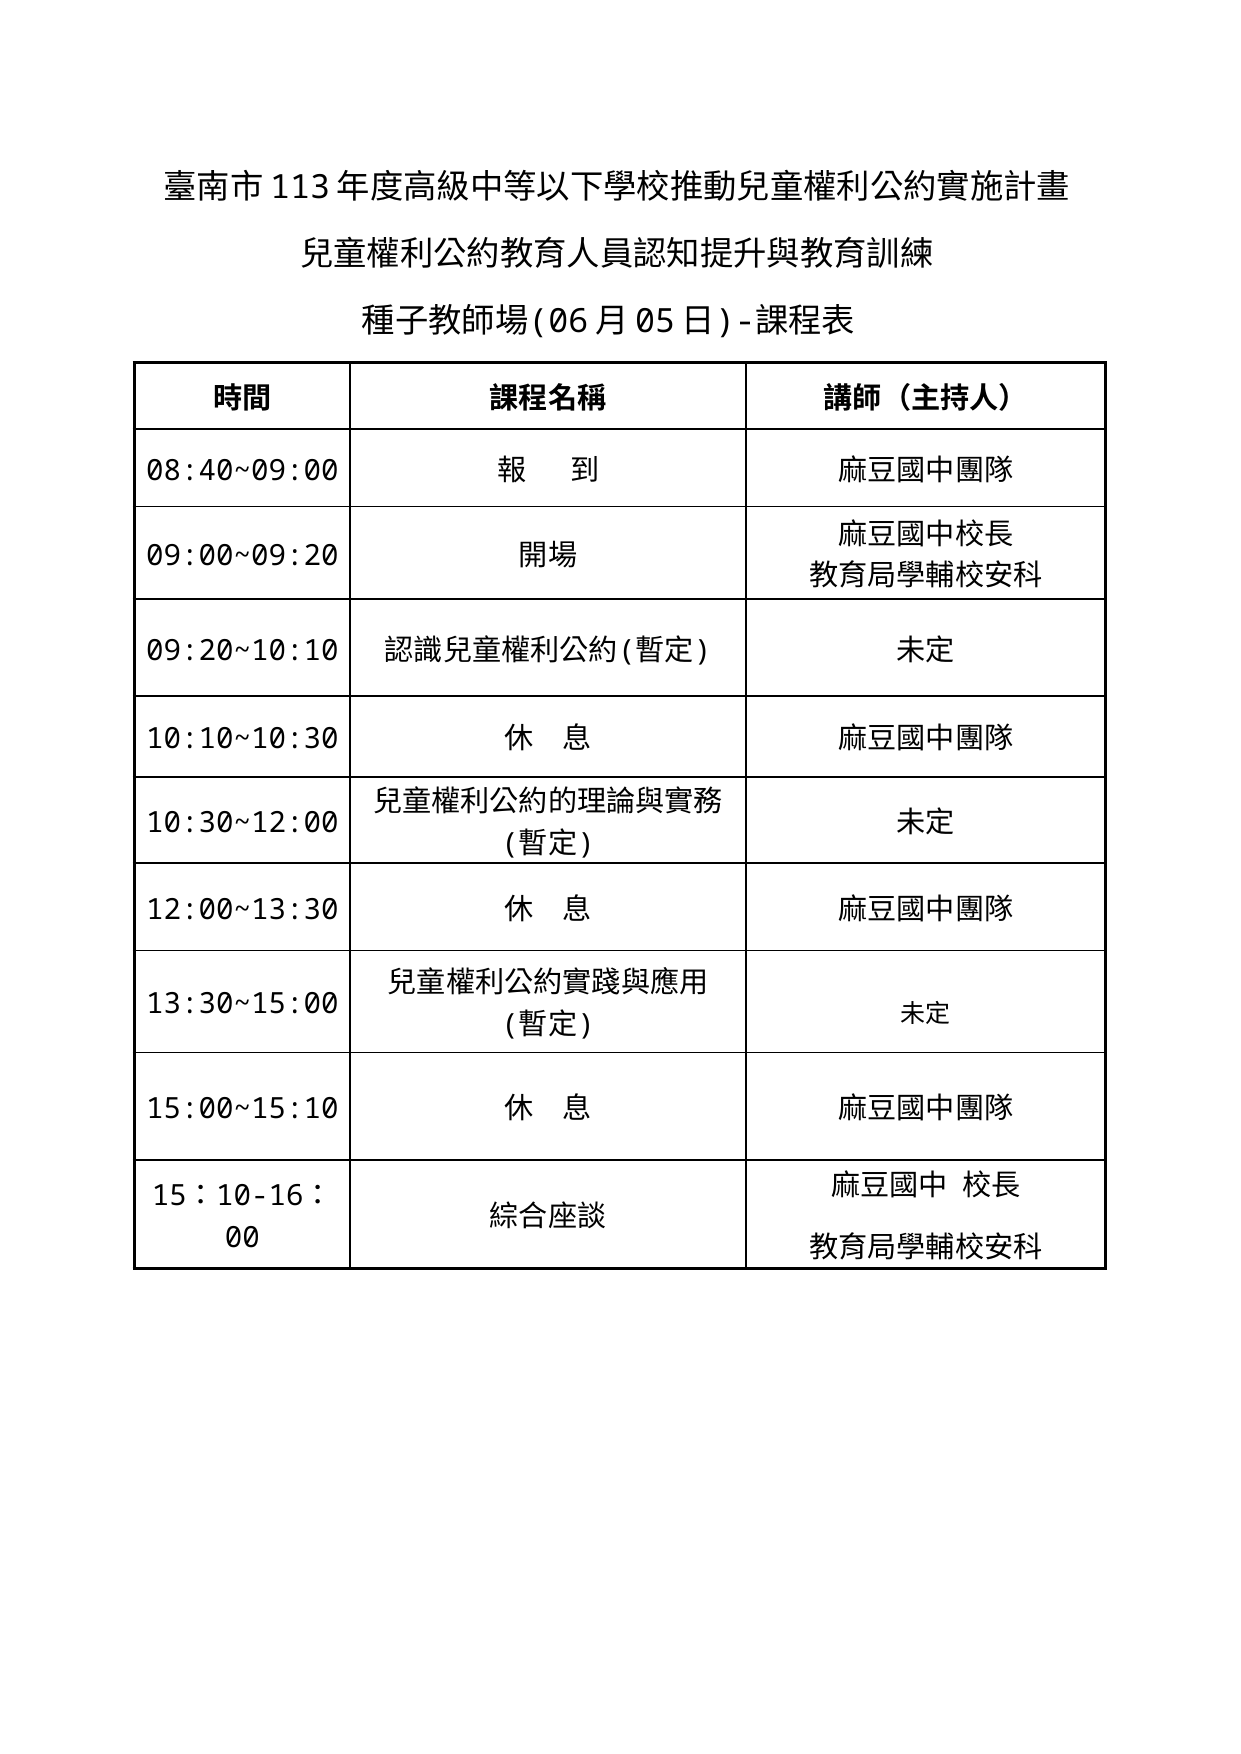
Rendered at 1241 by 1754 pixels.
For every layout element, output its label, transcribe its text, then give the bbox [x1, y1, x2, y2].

table_cell 13:30~15:00 [136, 951, 349, 1051]
table_cell 休 息 [351, 697, 745, 776]
table_cell 兒童權利公約的理論與實務(暫定) [351, 778, 745, 862]
table_cell 09:20~10:10 [136, 600, 349, 695]
table_header 時間 [136, 364, 349, 428]
table_cell 休 息 [351, 864, 745, 949]
table_cell 開場 [351, 507, 745, 598]
table_cell 報 到 [351, 430, 745, 506]
table_header 講師（主持人） [747, 364, 1104, 428]
table_cell 休 息 [351, 1053, 745, 1159]
table_cell 09:00~09:20 [136, 507, 349, 598]
table_cell 麻豆國中團隊 [747, 864, 1104, 949]
table_cell 兒童權利公約實踐與應用 (暫定) [351, 951, 745, 1051]
table_cell 麻豆國中 校長 教育局學輔校安科 [747, 1161, 1104, 1267]
table_cell 10:30~12:00 [136, 778, 349, 862]
table_cell 綜合座談 [351, 1161, 745, 1267]
text 種子教師場(06月05日)-課程表 [89, 294, 1144, 342]
table_cell 麻豆國中團隊 [747, 1053, 1104, 1159]
table_cell 未定 [747, 600, 1104, 695]
table_cell 認識兒童權利公約(暫定) [351, 600, 745, 695]
table_cell 未定 [747, 778, 1104, 862]
table_cell 麻豆國中校長 教育局學輔校安科 [747, 507, 1104, 598]
text 臺南市113年度高級中等以下學校推動兒童權利公約實施計畫 [89, 160, 1144, 208]
table_cell 麻豆國中團隊 [747, 697, 1104, 776]
table_cell 10:10~10:30 [136, 697, 349, 776]
table_cell 未定 [747, 951, 1104, 1051]
table_cell 麻豆國中團隊 [747, 430, 1104, 506]
text 兒童權利公約教育人員認知提升與教育訓練 [89, 227, 1144, 275]
table_cell 15：10-16：00 [136, 1161, 349, 1267]
table_cell 08:40~09:00 [136, 430, 349, 506]
table_header 課程名稱 [351, 364, 745, 428]
table_cell 15:00~15:10 [136, 1053, 349, 1159]
table_cell 12:00~13:30 [136, 864, 349, 949]
